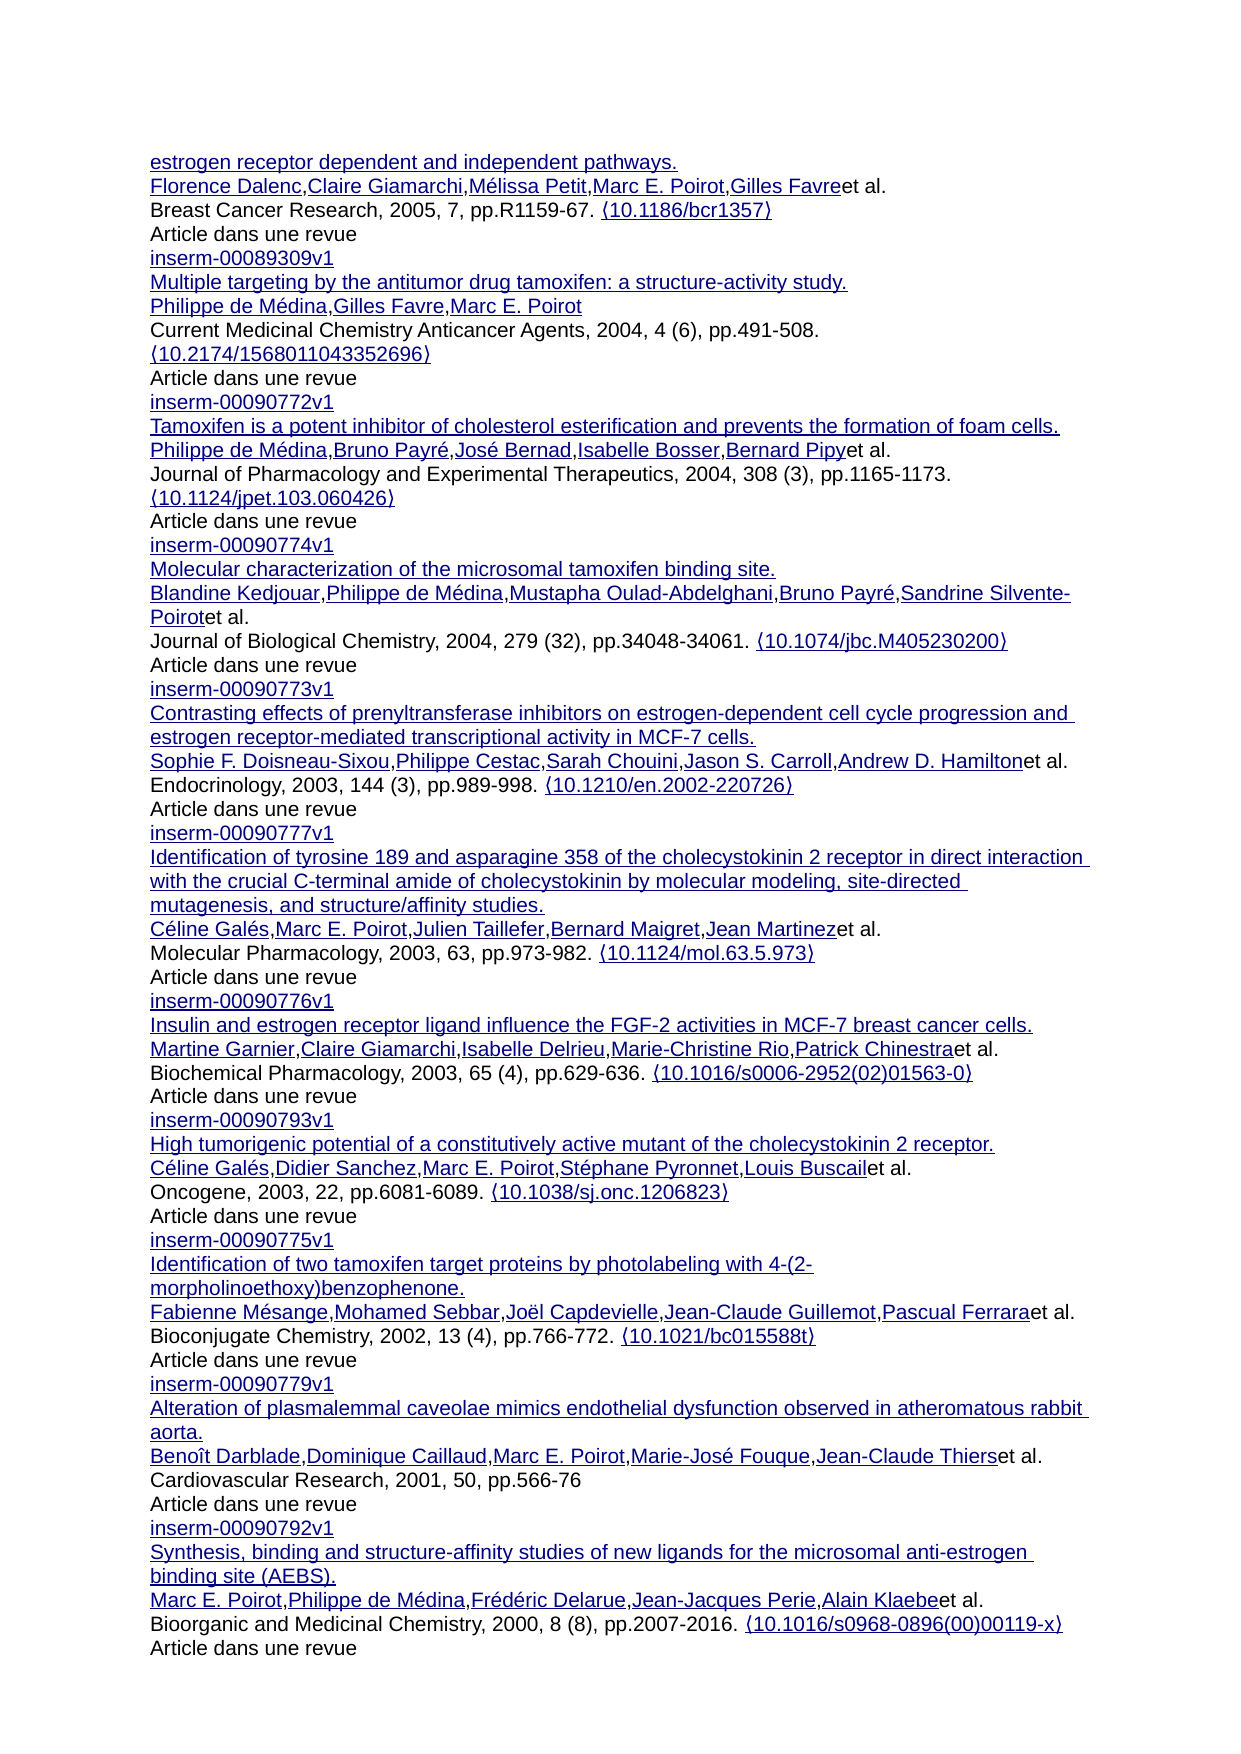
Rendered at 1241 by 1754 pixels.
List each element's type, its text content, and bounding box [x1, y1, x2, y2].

table_cell Molecular characterization of the microsomal tamoxifen binding site. Blandine Kedjouar,Philippe de Médina,Mustapha Oulad-Abdelghani,Bruno Payré,Sandrine Silvente-Poirotet al. Journal of Biological Chemistry, 2004, 279 (32), pp.34048-34061. ⟨10.1074/jbc.M405230200⟩ Article dans une revue inserm-00090773v1 [150, 557, 1090, 701]
table_cell Identification of tyrosine 189 and asparagine 358 of the cholecystokinin 2 receptor in direct interaction [150, 845, 1090, 866]
table_cell Multiple targeting by the antitumor drug tamoxifen: a structure-activity study. Philippe de Médina,Gilles Favre,Marc E. Poirot Current Medicinal Chemistry Anticancer Agents, 2004, 4 (6), pp.491-508. ⟨10.2174/1568011043352696⟩ Article dans une revue inserm-00090772v1 [150, 270, 1090, 413]
table_cell Alteration of plasmalemmal caveolae mimics endothelial dysfunction observed in atheromatous rabbit aorta. Benoît Darblade,Dominique Caillaud,Marc E. Poirot,Marie-José Fouque,Jean-Claude Thierset al. Cardiovascular Research, 2001, 50, pp.566-76 Article dans une revue inserm-00090792v1 [150, 1396, 1090, 1539]
table_cell estrogen receptor dependent and independent pathways. Florence Dalenc,Claire Giamarchi,Mélissa Petit,Marc E. Poirot,Gilles Favreet al. Breast Cancer Research, 2005, 7, pp.R1159-67. ⟨10.1186/bcr1357⟩ Article dans une revue inserm-00089309v1 [150, 150, 1090, 270]
table_cell Tamoxifen is a potent inhibitor of cholesterol esterification and prevents the formation of foam cells. Philippe de Médina,Bruno Payré,José Bernad,Isabelle Bosser,Bernard Pipyet al. Journal of Pharmacology and Experimental Therapeutics, 2004, 308 (3), pp.1165-1173. ⟨10.1124/jpet.103.060426⟩ Article dans une revue inserm-00090774v1 [150, 414, 1090, 557]
table_cell Synthesis, binding and structure-affinity studies of new ligands for the microsomal anti-estrogen binding site (AEBS). Marc E. Poirot,Philippe de Médina,Frédéric Delarue,Jean-Jacques Perie,Alain Klaebeet al. Bioorganic and Medicinal Chemistry, 2000, 8 (8), pp.2007-2016. ⟨10.1016/s0968-0896(00)00119-x⟩ Article dans une revue [150, 1540, 1090, 1659]
table_cell Contrasting effects of prenyltransferase inhibitors on estrogen-dependent cell cycle progression and estrogen receptor-mediated transcriptional activity in MCF-7 cells. Sophie F. Doisneau-Sixou,Philippe Cestac,Sarah Chouini,Jason S. Carroll,Andrew D. Hamiltonet al. Endocrinology, 2003, 144 (3), pp.989-998. ⟨10.1210/en.2002-220726⟩ Article dans une revue inserm-00090777v1 [150, 701, 1090, 845]
table_cell High tumorigenic potential of a constitutively active mutant of the cholecystokinin 2 receptor. Céline Galés,Didier Sanchez,Marc E. Poirot,Stéphane Pyronnet,Louis Buscailet al. Oncogene, 2003, 22, pp.6081-6089. ⟨10.1038/sj.onc.1206823⟩ Article dans une revue inserm-00090775v1 [150, 1132, 1090, 1252]
table_cell with the crucial C-terminal amide of cholecystokinin by molecular modeling, site-directed mutagenesis, and structure/affinity studies. Céline Galés,Marc E. Poirot,Julien Taillefer,Bernard Maigret,Jean Martinezet al. Molecular Pharmacology, 2003, 63, pp.973-982. ⟨10.1124/mol.63.5.973⟩ Article dans une revue inserm-00090776v1 [150, 867, 1090, 1012]
table_cell Identification of two tamoxifen target proteins by photolabeling with 4-(2-morpholinoethoxy)benzophenone. Fabienne Mésange,Mohamed Sebbar,Joël Capdevielle,Jean-Claude Guillemot,Pascual Ferraraet al. Bioconjugate Chemistry, 2002, 13 (4), pp.766-772. ⟨10.1021/bc015588t⟩ Article dans une revue inserm-00090779v1 [150, 1252, 1090, 1396]
table_cell Insulin and estrogen receptor ligand influence the FGF-2 activities in MCF-7 breast cancer cells. Martine Garnier,Claire Giamarchi,Isabelle Delrieu,Marie-Christine Rio,Patrick Chinestraet al. Biochemical Pharmacology, 2003, 65 (4), pp.629-636. ⟨10.1016/s0006-2952(02)01563-0⟩ Article dans une revue inserm-00090793v1 [150, 1013, 1090, 1132]
